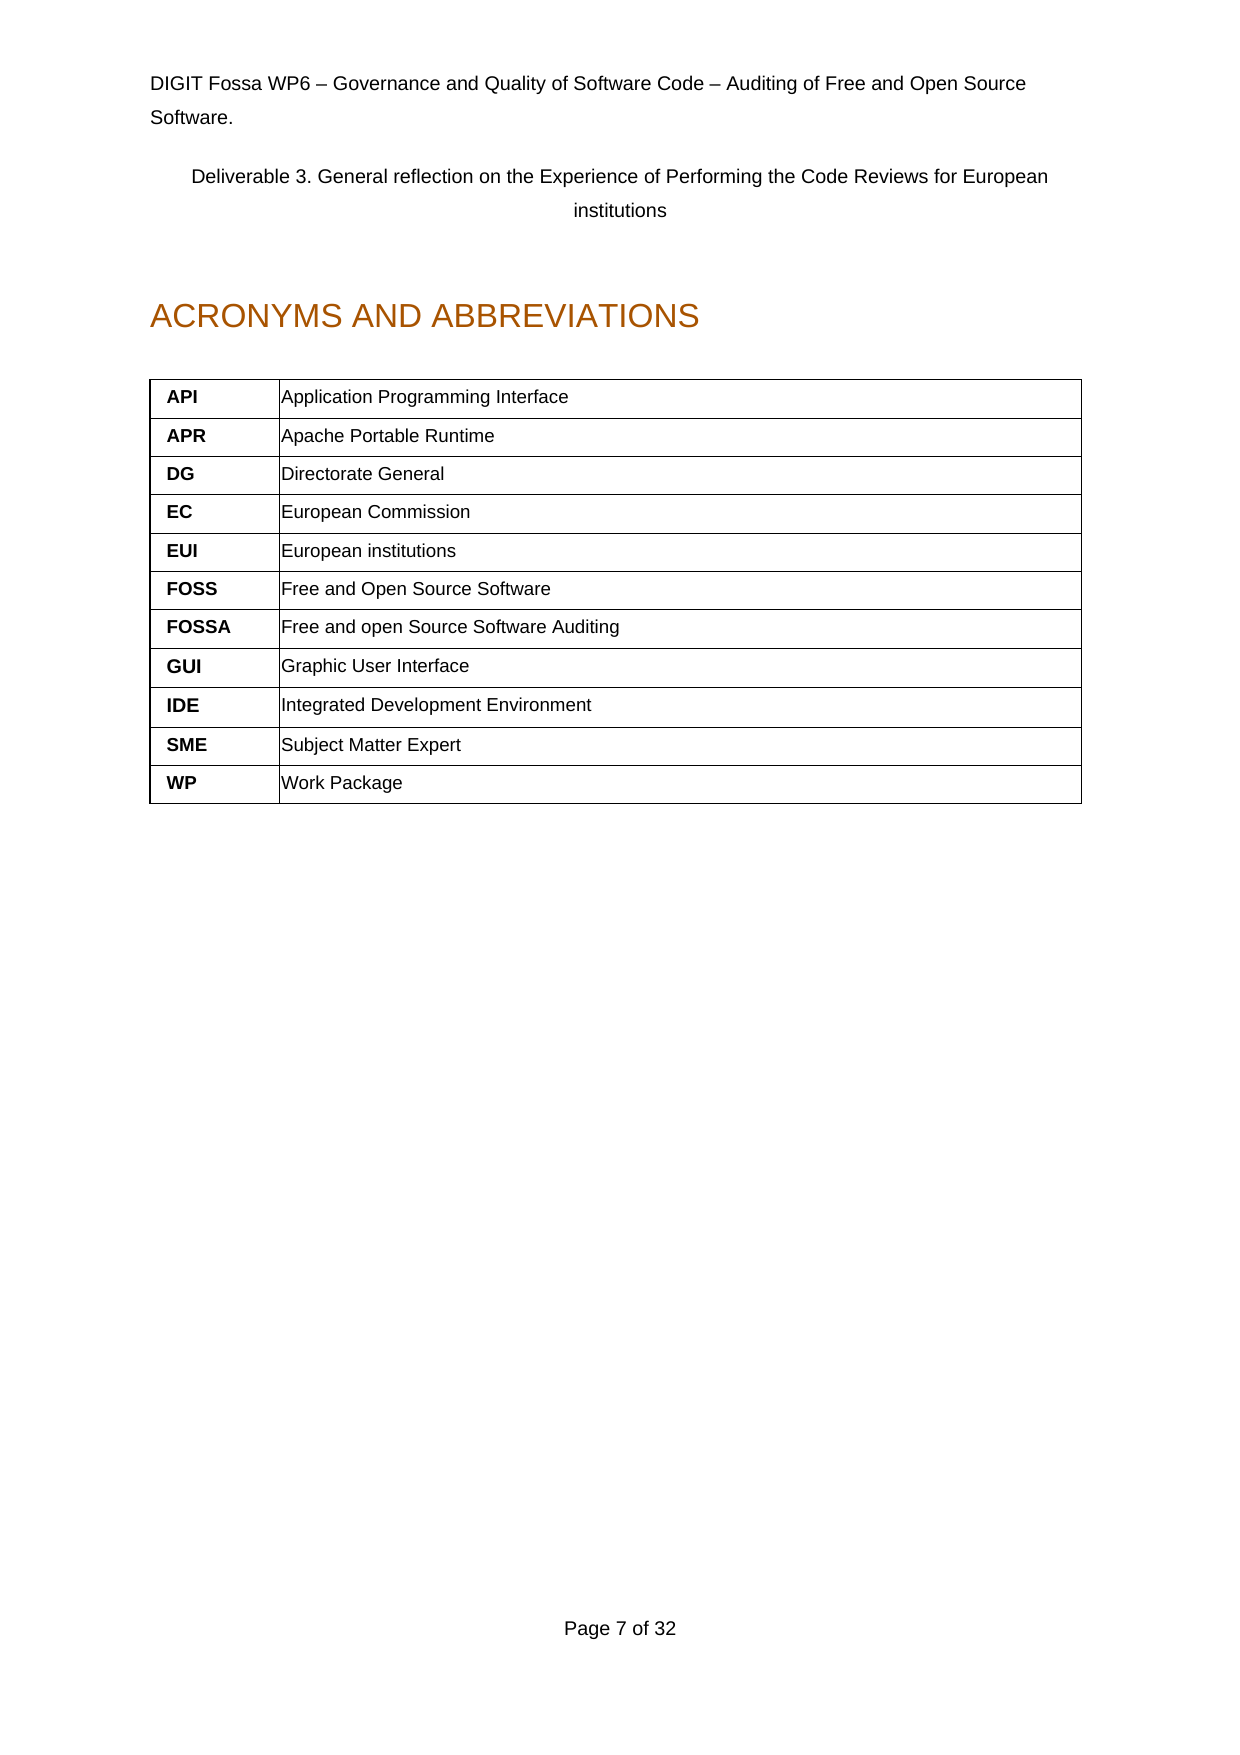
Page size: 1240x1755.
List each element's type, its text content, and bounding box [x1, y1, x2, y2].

table_cell European Commission [280, 495, 1081, 532]
table_cell SME [151, 728, 279, 765]
table_cell EUI [151, 534, 279, 571]
table_cell WP [151, 766, 279, 803]
text Acronyms and Abbreviations [150, 296, 1090, 335]
table_cell EC [151, 495, 279, 532]
table_cell Graphic User Interface [280, 649, 1081, 687]
table_cell Apache Portable Runtime [280, 419, 1081, 456]
table_cell DG [151, 457, 279, 494]
table_cell Work Package [280, 766, 1081, 803]
table_cell FOSS [151, 572, 279, 609]
table_cell FOSSA [151, 610, 279, 647]
table_cell Free and open Source Software Auditing [280, 610, 1081, 647]
table_cell APR [151, 419, 279, 456]
table_cell Free and Open Source Software [280, 572, 1081, 609]
table_cell IDE [151, 688, 279, 727]
table_header Application Programming Interface [280, 380, 1081, 417]
table_cell GUI [151, 649, 279, 687]
table_cell European institutions [280, 534, 1081, 571]
table_cell Integrated Development Environment [280, 688, 1081, 727]
table_cell Subject Matter Expert [280, 728, 1081, 765]
table_cell Directorate General [280, 457, 1081, 494]
table_header API [151, 380, 279, 417]
